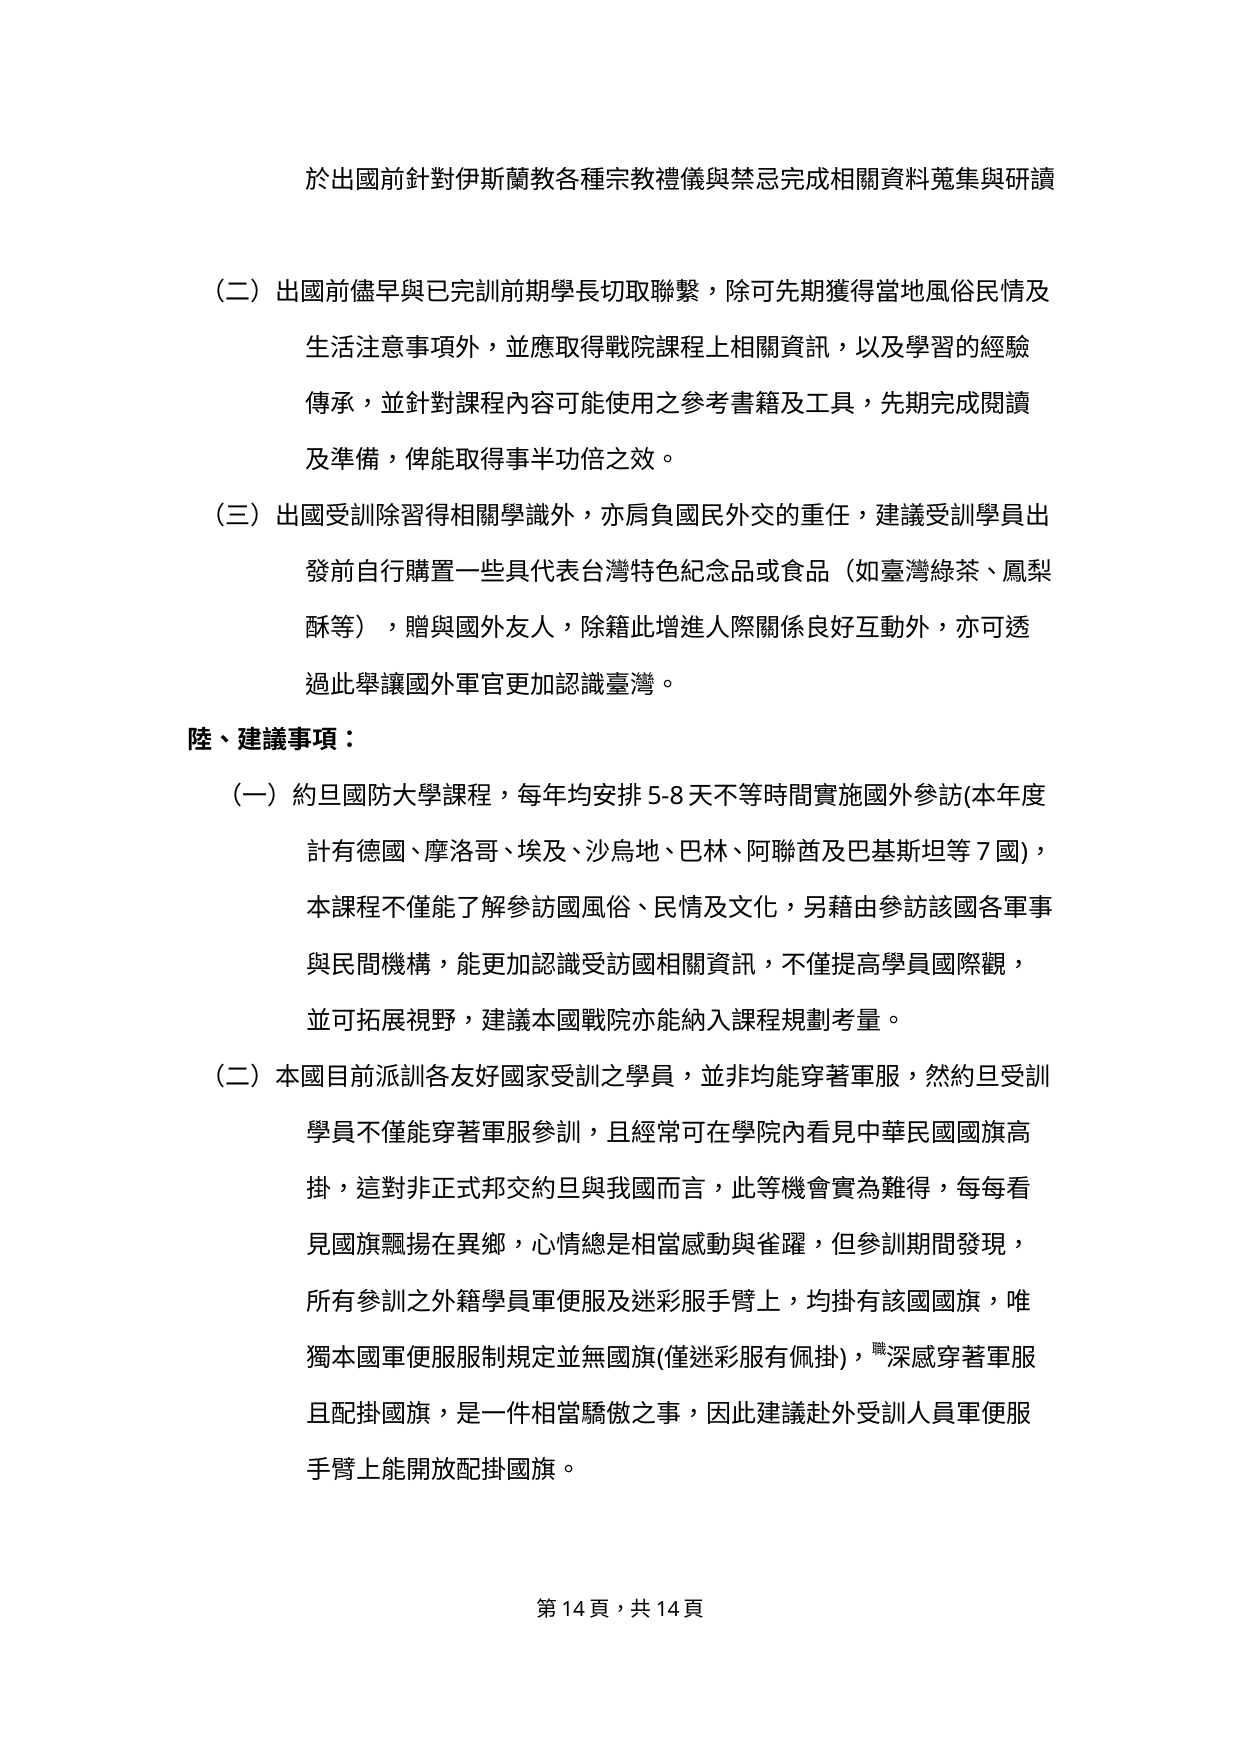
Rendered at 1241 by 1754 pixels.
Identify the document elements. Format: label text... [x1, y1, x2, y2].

text （一）約旦國防大學課程，每年均安排5-8天不等時間實施國外參訪(本年度計有德國、摩洛哥、埃及、沙烏地、巴林、阿聯酋及巴基斯坦等7國)，本課程不僅能了解參訪國風俗、民情及文化，另藉由參訪該國各軍事與民間機構，能更加認識受訪國相關資訊，不僅提高學員國際觀，並可拓展視野，建議本國戰院亦能納入課程規劃考量。 [217, 775, 1053, 1037]
text （三）出國受訓除習得相關學識外，亦肩負國民外交的重任，建議受訓學員出發前自行購置一些具代表台灣特色紀念品或食品（如臺灣綠茶、鳳梨酥等），贈與國外友人，除籍此增進人際關係良好互動外，亦可透過此舉讓國外軍官更加認識臺灣。 [187, 495, 1053, 701]
text （二）出國前儘早與已完訓前期學長切取聯繫，除可先期獲得當地風俗民情及生活注意事項外，並應取得戰院課程上相關資訊，以及學習的經驗傳承，並針對課程內容可能使用之參考書籍及工具，先期完成閱讀及準備，俾能取得事半功倍之效。 [187, 270, 1053, 477]
text （一）阿拉伯國家國情、風俗文化、生活禮儀及宗教生活與國內迥然不同，因此出國前須先瞭解伊斯蘭教文化(例如不吃豬肉，不可隨意與陌生女子交談等)，以避免因文化差異而產生不必要的誤解，故受訓學員應於出國前針對伊斯蘭教各種宗教禮儀與禁忌完成相關資料蒐集與研讀。 [187, 158, 1053, 252]
text （二）本國目前派訓各友好國家受訓之學員，並非均能穿著軍服，然約旦受訓學員不僅能穿著軍服參訓，且經常可在學院內看見中華民國國旗高掛，這對非正式邦交約旦與我國而言，此等機會實為難得，每每看見國旗飄揚在異鄉，心情總是相當感動與雀躍，但參訓期間發現，所有參訓之外籍學員軍便服及迷彩服手臂上，均掛有該國國旗，唯獨本國軍便服服制規定並無國旗(僅迷彩服有佩掛)，職深感穿著軍服且配掛國旗，是一件相當驕傲之事，因此建議赴外受訓人員軍便服手臂上能開放配掛國旗。 [187, 1055, 1053, 1487]
text 陸、建議事項： [187, 719, 1053, 757]
